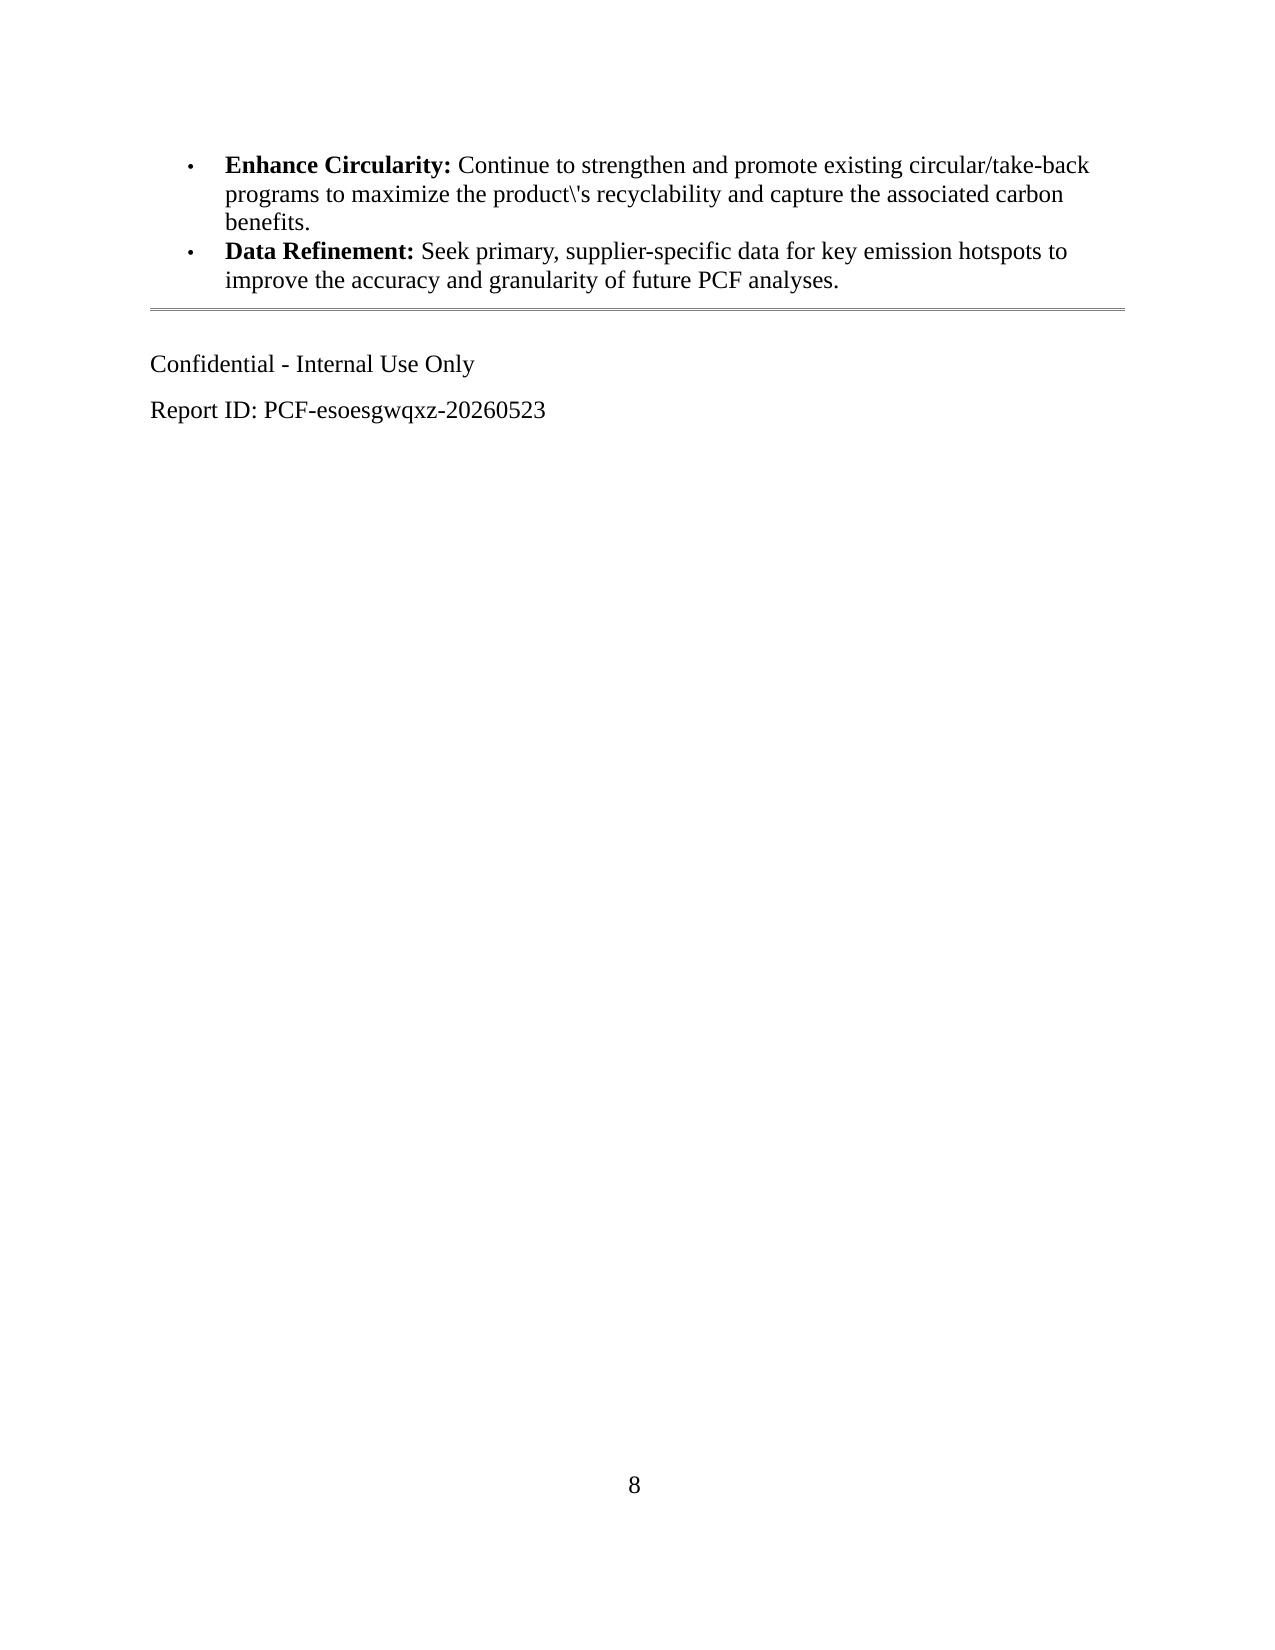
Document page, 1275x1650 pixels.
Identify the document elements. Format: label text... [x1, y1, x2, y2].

list Data Refinement: Seek primary, supplier-specific data for key emission hotspots to improve the accuracy and granularity of future PCF analyses. [187, 236, 1125, 294]
list Enhance Circularity: Continue to strengthen and promote existing circular/take-back programs to maximize the product\'s recyclability and capture the associated carbon benefits. [187, 150, 1125, 236]
text Confidential - Internal Use Only [150, 349, 1125, 378]
text Report ID: PCF-esoesgwqxz-20260523 [150, 396, 1125, 424]
